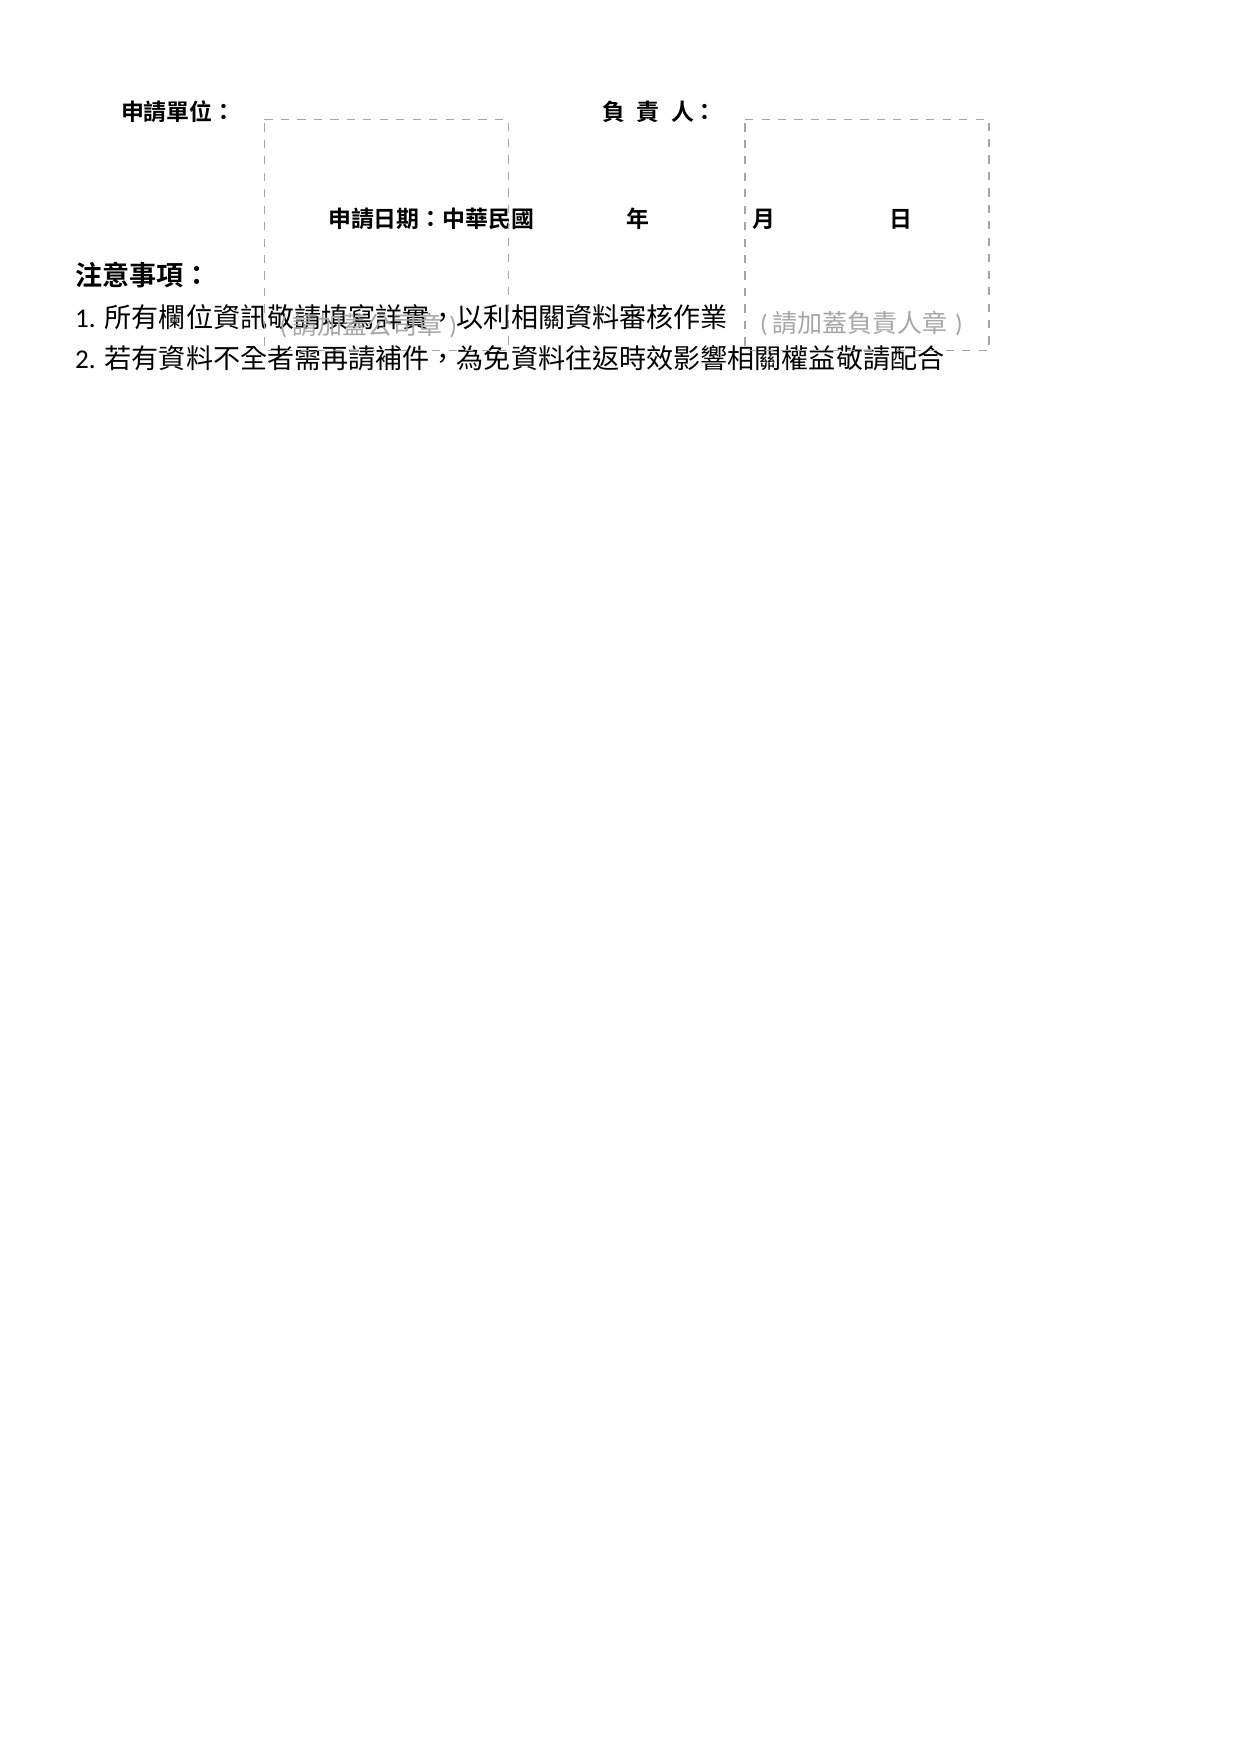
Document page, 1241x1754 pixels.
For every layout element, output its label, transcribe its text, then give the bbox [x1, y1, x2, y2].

text 申請日期：中華民國 年 月 日 [75, 202, 1165, 233]
list 若有資料不全者需再請補件，為免資料往返時效影響相關權益敬請配合 [75, 335, 1165, 377]
text 申請單位： 負 責 人： [121, 96, 1165, 127]
list 所有欄位資訊敬請填寫詳實，以利相關資料審核作業 [75, 294, 1165, 335]
text 注意事項： [75, 252, 1165, 294]
